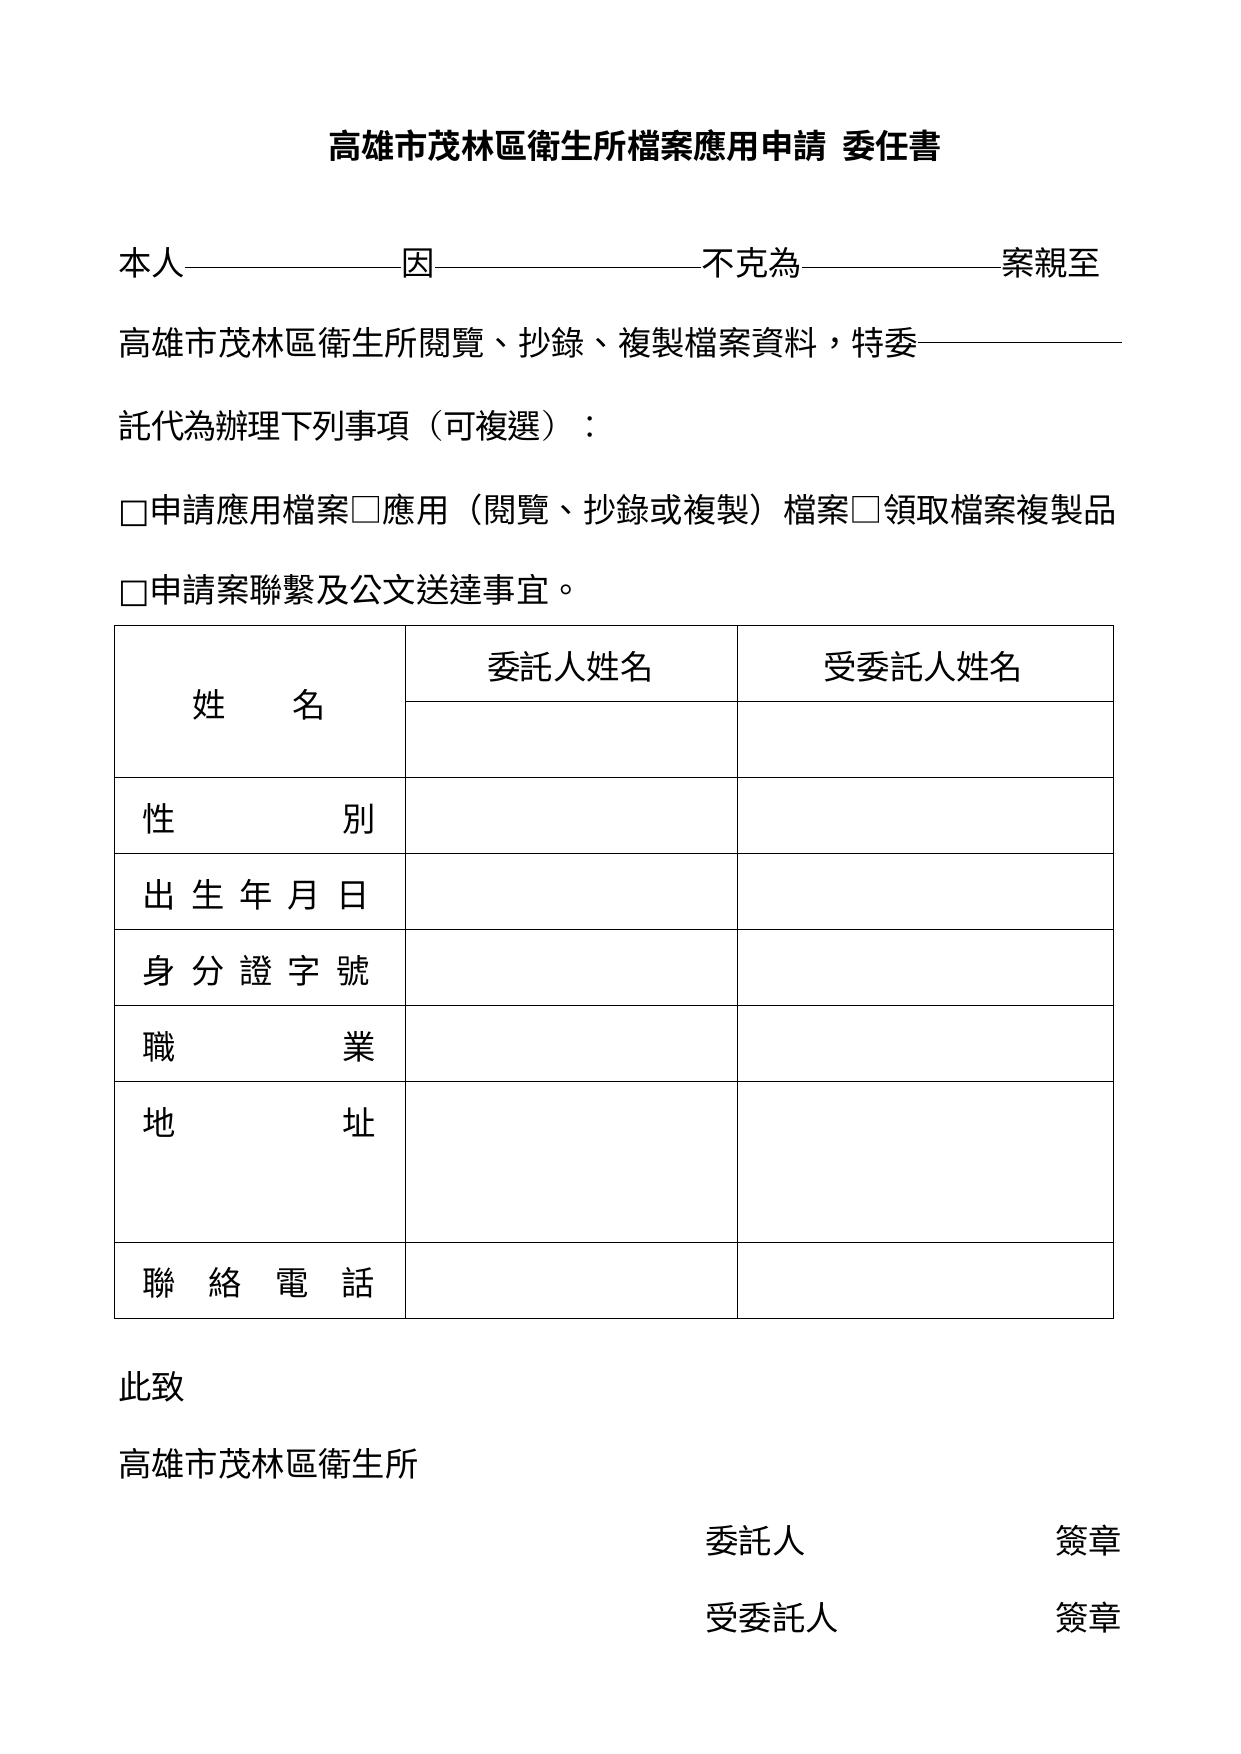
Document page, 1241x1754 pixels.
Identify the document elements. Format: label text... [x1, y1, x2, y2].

text 高雄市茂林區衛生所閱覽、抄錄、複製檔案資料，特委託代為辦理下列事項（可複選）： [118, 317, 919, 448]
table_cell [406, 1243, 737, 1318]
table_cell 聯 絡 電 話 [115, 1243, 405, 1318]
table_cell [406, 1082, 737, 1241]
text 高雄市茂林區衛生所 [118, 1441, 1240, 1486]
text 高雄市茂林區衛生所檔案應用申請 委任書 [328, 119, 1240, 168]
table_cell [738, 702, 1113, 777]
table_cell 性 別 [115, 778, 405, 853]
table_cell [738, 854, 1113, 929]
table_cell 出 生 年 月 日 [115, 854, 405, 929]
table_cell [406, 930, 737, 1005]
table_header 委託人姓名 [406, 626, 737, 701]
table_cell 身 分 證 字 號 [115, 930, 405, 1005]
table_header 受委託人姓名 [738, 626, 1113, 701]
table_cell [738, 930, 1113, 1005]
table_cell [406, 702, 737, 777]
table_cell [738, 1082, 1113, 1241]
text 本人 因 不克為 案親至 [118, 237, 1240, 285]
table_cell [406, 854, 737, 929]
table_cell [406, 778, 737, 853]
table_cell 地 址 [115, 1082, 405, 1241]
table_cell [738, 1006, 1113, 1081]
text 委託人 簽章 [705, 1518, 1240, 1563]
table_cell [738, 1243, 1113, 1318]
text □申請案聯繫及公文送達事宜。 [118, 563, 1240, 612]
text 此致 [118, 1364, 1240, 1409]
table_header 姓 名 [115, 626, 405, 777]
table_cell [406, 1006, 737, 1081]
table_cell [738, 778, 1113, 853]
table_cell 職 業 [115, 1006, 405, 1081]
text 受委託人 簽章 [705, 1595, 1240, 1641]
text □申請應用檔案□應用（閱覽、抄錄或複製）檔案□領取檔案複製品 [118, 483, 1240, 532]
